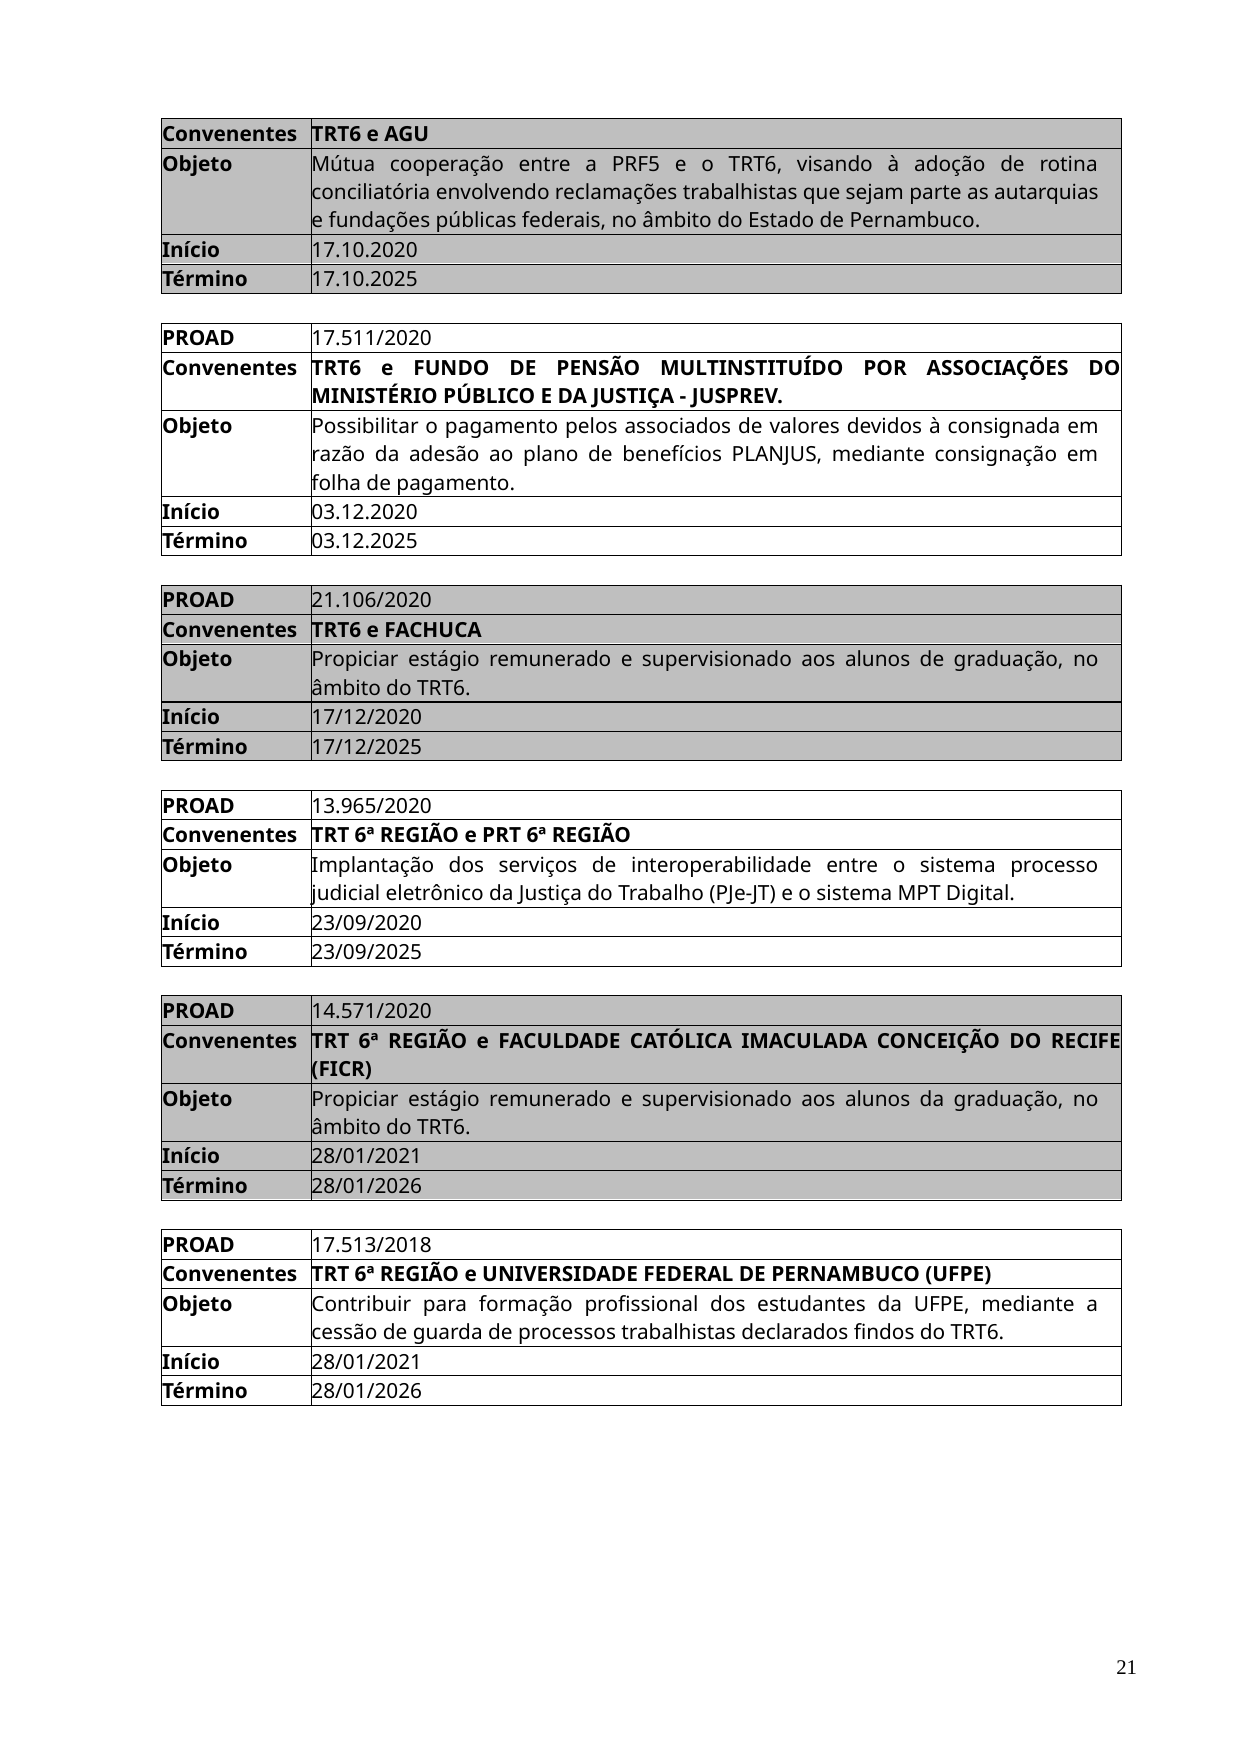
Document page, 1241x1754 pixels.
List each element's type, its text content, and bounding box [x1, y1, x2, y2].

table_header PROAD [162, 996, 311, 1025]
table_cell Término [162, 1171, 311, 1199]
table_header 21.106/2020 [312, 586, 1121, 614]
table_header 13.965/2020 [312, 791, 1121, 819]
table_header 17.513/2018 [312, 1230, 1121, 1258]
table_cell Início [162, 235, 311, 263]
table_cell Convenentes [162, 353, 311, 410]
table_header 14.571/2020 [312, 996, 1121, 1025]
table_header 17.511/2020 [312, 324, 1121, 352]
table_cell 17.10.2025 [312, 265, 1121, 293]
table_cell Propiciar estágio remunerado e supervisionado aos alunos da graduação, no âmbito do TRT6. [312, 1084, 1121, 1141]
table_cell Convenentes [162, 615, 311, 643]
table_cell 17.10.2020 [312, 235, 1121, 263]
table_cell 03.12.2025 [312, 527, 1121, 555]
table_cell 17/12/2025 [312, 732, 1121, 760]
table_cell Possibilitar o pagamento pelos associados de valores devidos à consignada em razão da adesão ao plano de benefícios PLANJUS, mediante consignação em folha de pagamento. [312, 411, 1121, 496]
table_cell 23/09/2025 [312, 937, 1121, 966]
table_header PROAD [162, 586, 311, 614]
table_cell TRT 6ª REGIÃO e UNIVERSIDADE FEDERAL DE PERNAMBUCO (UFPE) [312, 1260, 1121, 1288]
table_header PROAD [162, 791, 311, 819]
table_cell Término [162, 527, 311, 555]
table_cell 28/01/2026 [312, 1171, 1121, 1199]
table_cell Objeto [162, 149, 311, 234]
table_cell Objeto [162, 850, 311, 907]
table_cell Propiciar estágio remunerado e supervisionado aos alunos de graduação, no âmbito do TRT6. [312, 645, 1121, 701]
table_cell Término [162, 265, 311, 293]
table_cell Implantação dos serviços de interoperabilidade entre o sistema processo judicial eletrônico da Justiça do Trabalho (PJe-JT) e o sistema MPT Digital. [312, 850, 1121, 907]
table_cell Término [162, 937, 311, 966]
table_cell TRT 6ª REGIÃO e PRT 6ª REGIÃO [312, 820, 1121, 849]
table_cell Término [162, 1376, 311, 1405]
table_cell 23/09/2020 [312, 908, 1121, 936]
table_header PROAD [162, 324, 311, 352]
table_cell Convenentes [162, 820, 311, 849]
table_cell TRT 6ª REGIÃO e FACULDADE CATÓLICA IMACULADA CONCEIÇÃO DO RECIFE (FICR) [312, 1026, 1121, 1083]
table_cell Mútua cooperação entre a PRF5 e o TRT6, visando à adoção de rotina conciliatória envolvendo reclamações trabalhistas que sejam parte as autarquias e fundações públicas federais, no âmbito do Estado de Pernambuco. [312, 149, 1121, 234]
table_cell Convenentes [162, 1026, 311, 1083]
table_cell TRT6 e FUNDO DE PENSÃO MULTINSTITUÍDO POR ASSOCIAÇÕES DO MINISTÉRIO PÚBLICO E DA JUSTIÇA - JUSPREV. [312, 353, 1121, 410]
table_cell Início [162, 1347, 311, 1375]
table_cell Objeto [162, 1084, 311, 1141]
table_cell Início [162, 497, 311, 526]
table_cell TRT6 e FACHUCA [312, 615, 1121, 643]
table_cell Convenentes [162, 1260, 311, 1288]
table_cell 28/01/2021 [312, 1142, 1121, 1170]
table_cell 28/01/2026 [312, 1376, 1121, 1405]
table_cell Objeto [162, 645, 311, 701]
table_cell Início [162, 703, 311, 731]
table_cell Início [162, 908, 311, 936]
table_cell Contribuir para formação profissional dos estudantes da UFPE, mediante a cessão de guarda de processos trabalhistas declarados findos do TRT6. [312, 1289, 1121, 1346]
table_cell 17/12/2020 [312, 703, 1121, 731]
table_cell Início [162, 1142, 311, 1170]
table_cell Término [162, 732, 311, 760]
table_cell Convenentes [162, 119, 311, 148]
table_cell 28/01/2021 [312, 1347, 1121, 1375]
table_cell TRT6 e AGU [312, 119, 1121, 148]
table_cell Objeto [162, 411, 311, 496]
table_cell 03.12.2020 [312, 497, 1121, 526]
table_cell Objeto [162, 1289, 311, 1346]
table_header PROAD [162, 1230, 311, 1258]
